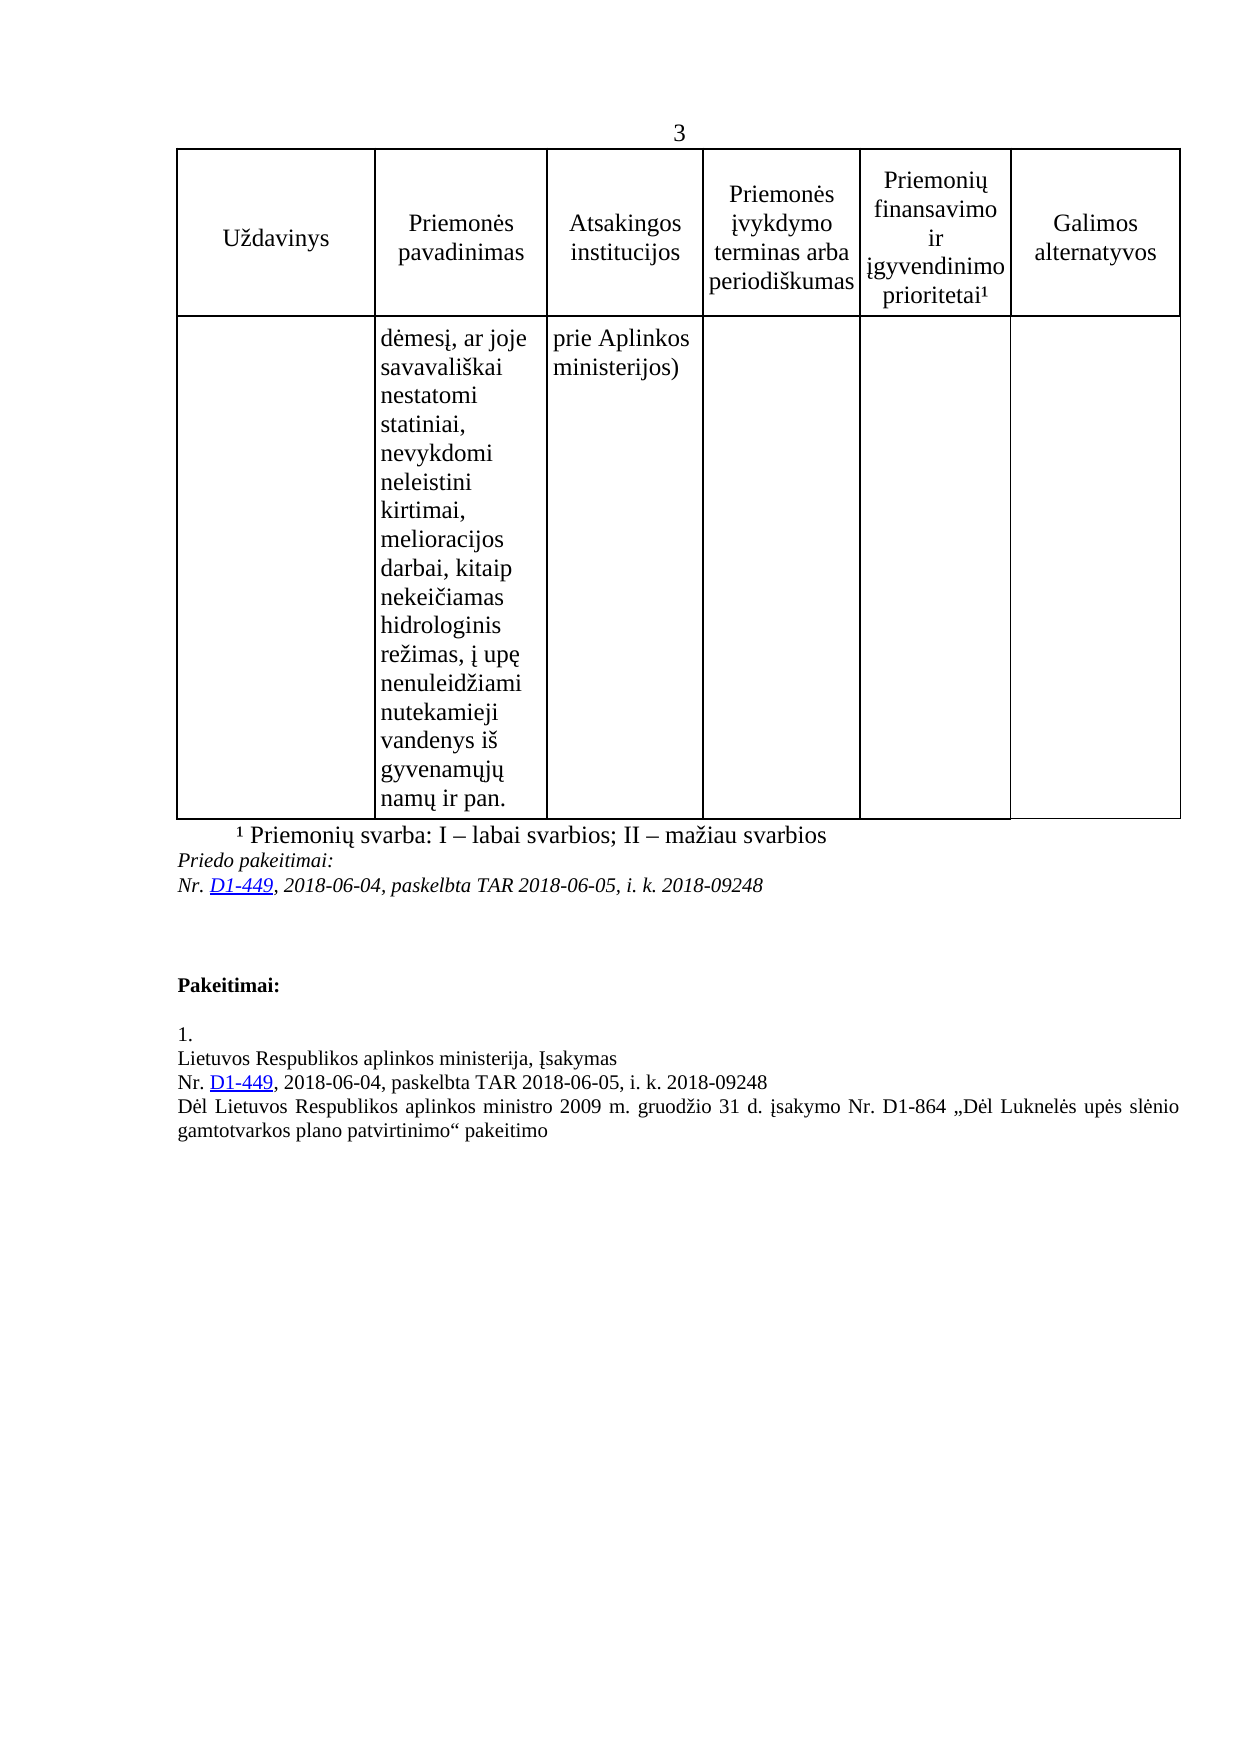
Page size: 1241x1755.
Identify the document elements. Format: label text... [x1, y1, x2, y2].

table_header Priemonės pavadinimas [376, 150, 546, 315]
table_header Priemonių finansavimo ir įgyvendinimo prioritetai¹ [861, 150, 1010, 315]
text Dėl Lietuvos Respublikos aplinkos ministro 2009 m. gruodžio 31 d. įsakymo Nr. D1-864 „Dėl Luknelės upės slėnio gamtotvarkos plano patvirtinimo“ pakeitimo [177, 1094, 1181, 1142]
table_header Galimos alternatyvos [1012, 150, 1179, 315]
table_cell dėmesį, ar joje savavališkai nestatomi statiniai, nevykdomi neleistini kirtimai, melioracijos darbai, kitaip nekeičiamas hidrologinis režimas, į upę nenuleidžiami nutekamieji vandenys iš gyvenamųjų namų ir pan. [376, 317, 546, 818]
text Pakeitimai: [177, 973, 1181, 997]
table_cell prie Aplinkos ministerijos) [548, 317, 702, 818]
table_cell [1011, 317, 1180, 818]
table_cell [178, 317, 374, 818]
table_cell [861, 317, 1010, 818]
table_header Uždavinys [178, 150, 374, 315]
text ¹ Priemonių svarba: I – labai svarbios; II – mažiau svarbios [177, 820, 1181, 848]
table_header Atsakingos institucijos [548, 150, 702, 315]
text 1. [177, 1022, 1181, 1046]
text Lietuvos Respublikos aplinkos ministerija, Įsakymas [177, 1046, 1181, 1070]
text Nr. D1-449, 2018-06-04, paskelbta TAR 2018-06-05, i. k. 2018-09248 [177, 872, 1181, 897]
table_cell [704, 317, 859, 818]
table_header Priemonės įvykdymo terminas arba periodiškumas [704, 150, 859, 315]
text Nr. D1-449, 2018-06-04, paskelbta TAR 2018-06-05, i. k. 2018-09248 [177, 1070, 1181, 1094]
text Priedo pakeitimai: [177, 848, 1181, 872]
